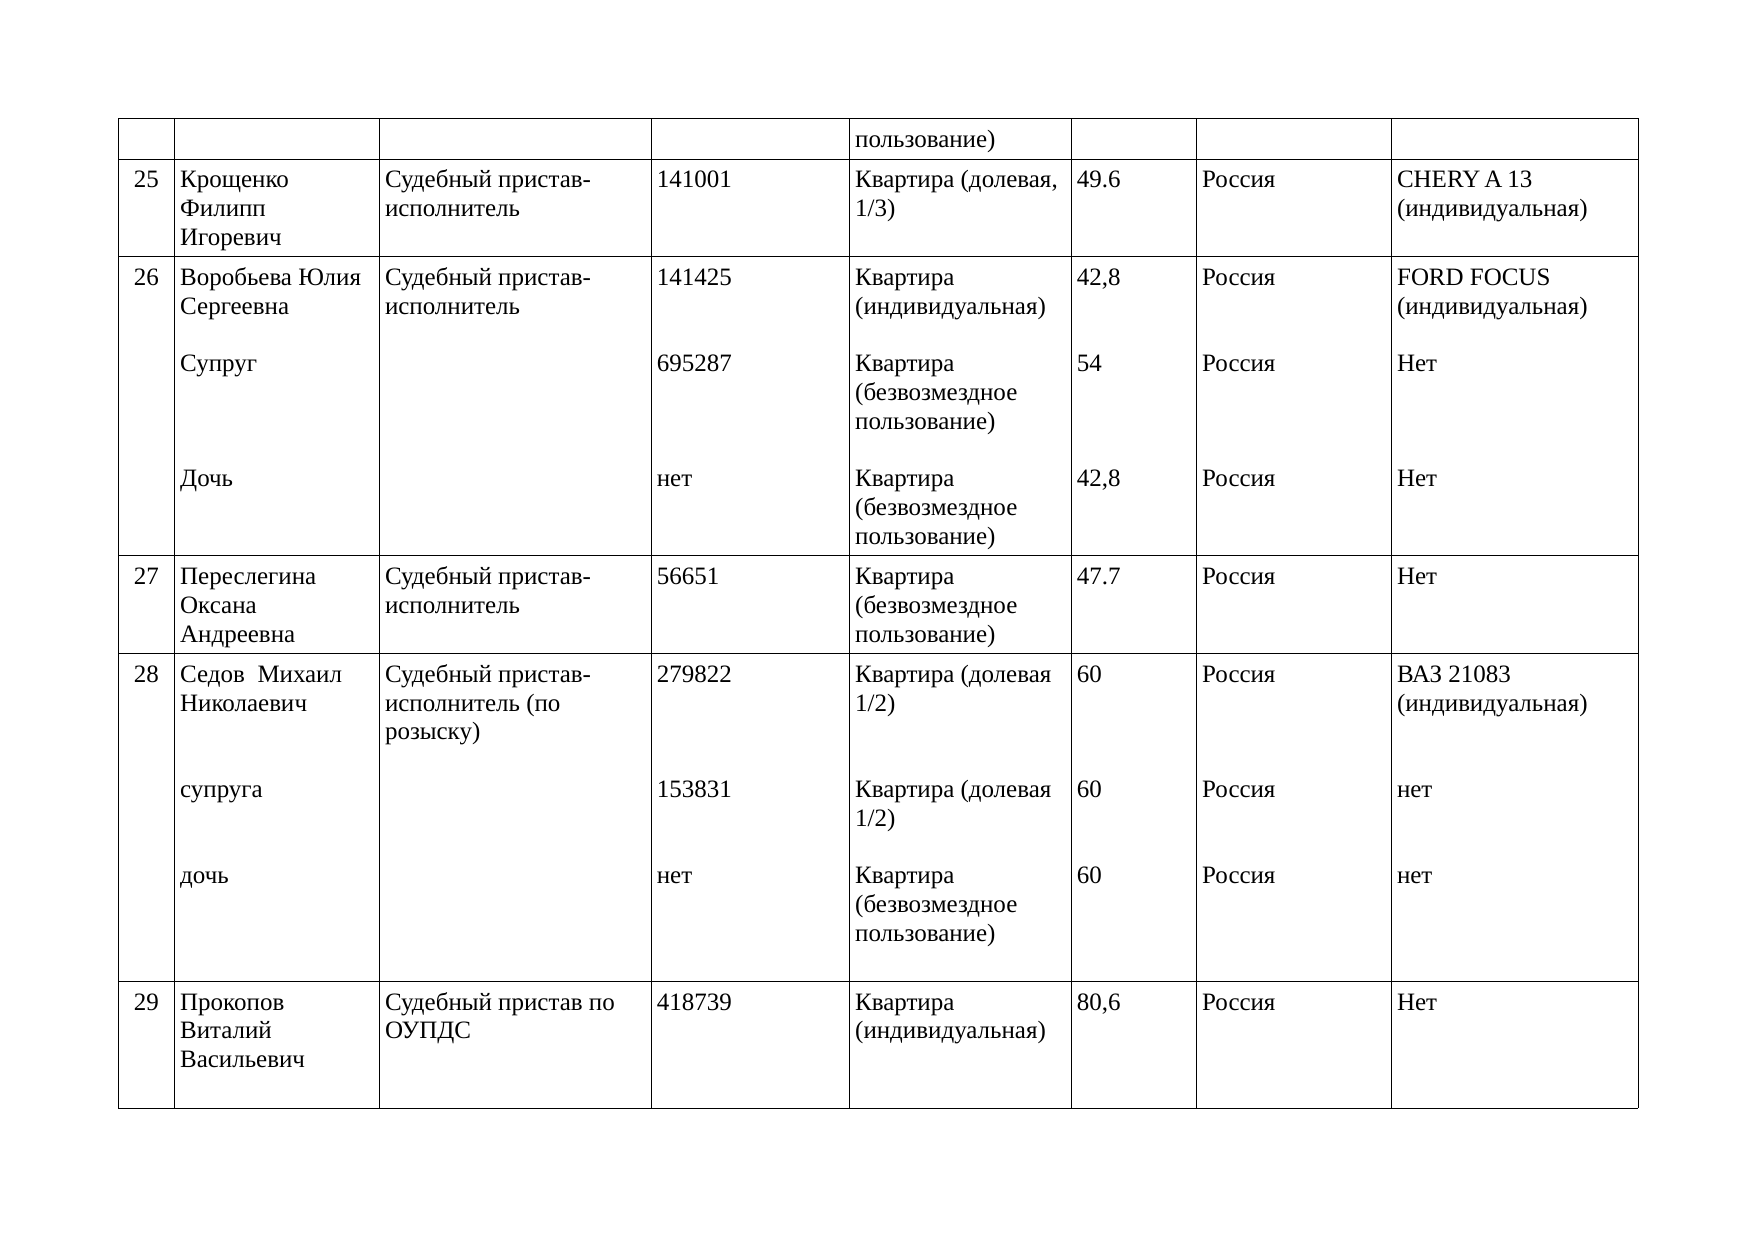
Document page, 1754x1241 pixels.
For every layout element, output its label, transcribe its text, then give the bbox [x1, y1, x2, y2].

table_cell Крощенко Филипп Игоревич [175, 160, 379, 256]
table_cell 141425 695287 нет [652, 257, 849, 555]
table_cell 47,7 [1072, 556, 1196, 653]
table_cell Судебный пристав-исполнитель [380, 556, 651, 653]
table_cell Россия Россия Россия [1197, 654, 1391, 981]
table_cell 28 [119, 654, 174, 981]
table_cell Седов Михаил Николаевич супруга дочь [175, 654, 379, 981]
table_cell [119, 119, 174, 158]
table_cell Россия [1197, 556, 1391, 653]
table_cell Нет [1392, 556, 1638, 653]
table_cell 29 [119, 982, 174, 1107]
table_cell 141001 [652, 160, 849, 256]
table_cell FORD FOCUS (индивидуальная) Нет Нет [1392, 257, 1638, 555]
table_cell 26 [119, 257, 174, 555]
table_cell Россия [1197, 160, 1391, 256]
table_cell Квартира (индивидуальная) [850, 982, 1071, 1107]
table_cell [1197, 119, 1391, 158]
table_cell 27 [119, 556, 174, 653]
table_cell 418739 [652, 982, 849, 1107]
table_cell Нет [1392, 982, 1638, 1107]
table_cell Россия [1197, 982, 1391, 1107]
table_cell Россия Россия Россия [1197, 257, 1391, 555]
table_cell [175, 119, 379, 158]
table_cell [380, 119, 651, 158]
table_cell Судебный пристав-исполнитель (по розыску) [380, 654, 651, 981]
table_cell 25 [119, 160, 174, 256]
table_cell Судебный пристав-исполнитель [380, 160, 651, 256]
table_cell Судебный пристав по ОУПДС [380, 982, 651, 1107]
table_cell Квартира (долевая 1/2) Квартира (долевая 1/2) Квартира (безвозмездное пользование) [850, 654, 1071, 981]
table_cell CHERY A 13 (индивидуальная) [1392, 160, 1638, 256]
table_cell 80,6 [1072, 982, 1196, 1107]
table_cell Квартира (индивидуальная) Квартира (безвозмездное пользование) Квартира (безвозмездное пользование) [850, 257, 1071, 555]
table_cell Переслегина Оксана Андреевна [175, 556, 379, 653]
table_cell Судебный пристав-исполнитель [380, 257, 651, 555]
table_cell [1072, 119, 1196, 158]
table_cell Прокопов Виталий Васильевич [175, 982, 379, 1107]
table_cell Квартира (безвозмездное пользование) [850, 556, 1071, 653]
table_cell [652, 119, 849, 158]
table_cell ВАЗ 21083 (индивидуальная) нет нет [1392, 654, 1638, 981]
table_cell [1392, 119, 1638, 158]
table_cell 60 60 60 [1072, 654, 1196, 981]
table_cell 279822 153831 нет [652, 654, 849, 981]
table_cell 56651 [652, 556, 849, 653]
table_cell 42,8 54 42,8 [1072, 257, 1196, 555]
table_cell Квартира (долевая, 1/3) [850, 160, 1071, 256]
table_cell пользование) [850, 119, 1071, 158]
table_cell Воробьева Юлия Сергеевна Супруг Дочь [175, 257, 379, 555]
table_cell 49,6 [1072, 160, 1196, 256]
